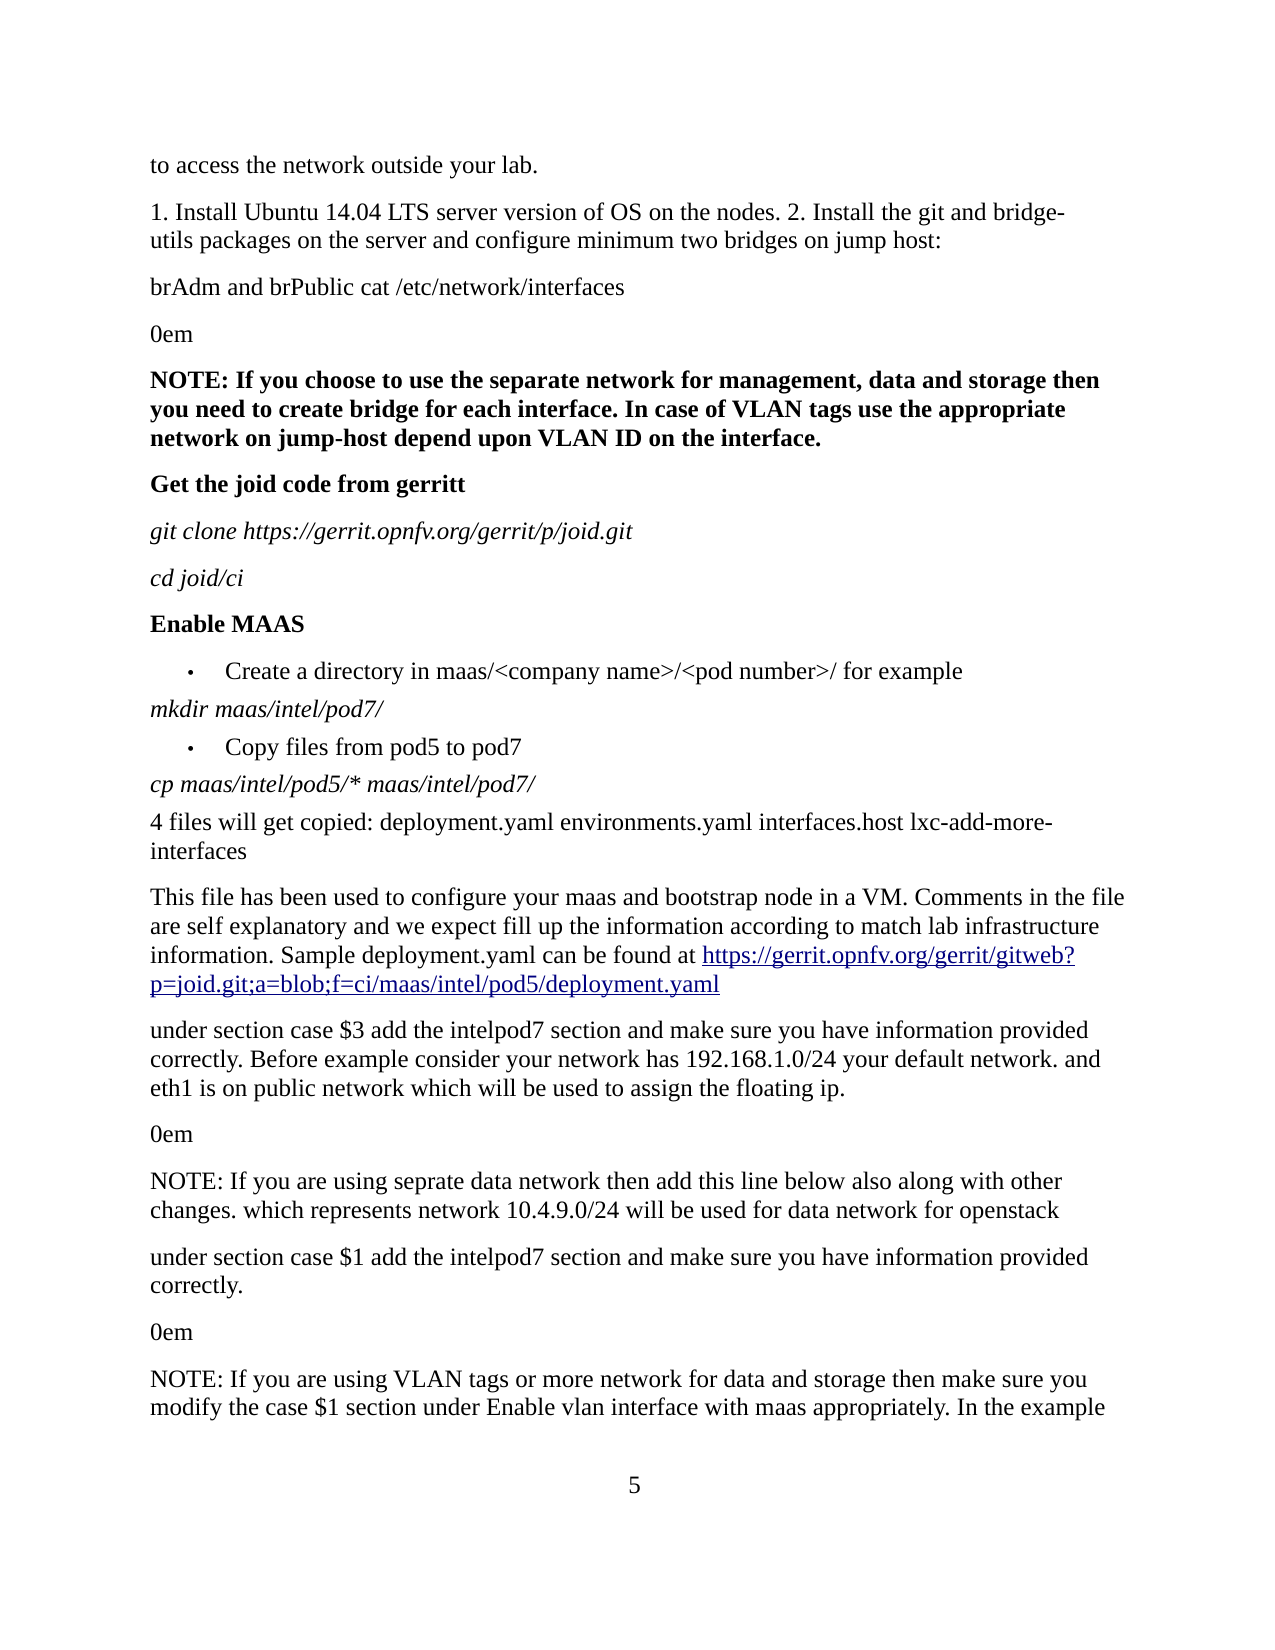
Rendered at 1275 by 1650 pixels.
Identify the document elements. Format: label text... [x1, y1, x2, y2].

text to access the network outside your lab. [150, 150, 1125, 179]
text 1. Install Ubuntu 14.04 LTS server version of OS on the nodes. 2. Install the git and bridge-utils packages on the server and configure minimum two bridges on jump host: [150, 197, 1125, 254]
text 0em [150, 319, 1125, 347]
text cp maas/intel/pod5/* maas/intel/pod7/ [150, 769, 1125, 798]
text under section case $3 add the intelpod7 section and make sure you have information provided correctly. Before example consider your network has 192.168.1.0/24 your default network. and eth1 is on public network which will be used to assign the floating ip. [150, 1015, 1125, 1102]
text 4 files will get copied: deployment.yaml environments.yaml interfaces.host lxc-add-more-interfaces [150, 807, 1125, 864]
text mkdir maas/intel/pod7/ [150, 694, 1125, 723]
text git clone https://gerrit.opnfv.org/gerrit/p/joid.git [150, 516, 1125, 545]
text NOTE: If you choose to use the separate network for management, data and storage then you need to create bridge for each interface. In case of VLAN tags use the appropriate network on jump-host depend upon VLAN ID on the interface. [150, 365, 1125, 452]
list Create a directory in maas/<company name>/<pod number>/ for example [187, 656, 1125, 685]
text 0em [150, 1317, 1125, 1346]
text Enable MAAS [150, 609, 1125, 638]
text This file has been used to configure your maas and bootstrap node in a VM. Comments in the file are self explanatory and we expect fill up the information according to match lab infrastructure information. Sample deployment.yaml can be found at https://gerrit.opnfv.org/gerrit/gitweb?p=joid.git;a=blob;f=ci/maas/intel/pod5/deployment.yaml [150, 882, 1125, 997]
text under section case $1 add the intelpod7 section and make sure you have information provided correctly. [150, 1242, 1125, 1299]
list Copy files from pod5 to pod7 [187, 732, 1125, 760]
text 0em [150, 1119, 1125, 1148]
text brAdm and brPublic cat /etc/network/interfaces [150, 272, 1125, 301]
text NOTE: If you are using VLAN tags or more network for data and storage then make sure you modify the case $1 section under Enable vlan interface with maas appropriately. In the example [150, 1364, 1125, 1421]
text NOTE: If you are using seprate data network then add this line below also along with other changes. which represents network 10.4.9.0/24 will be used for data network for openstack [150, 1166, 1125, 1224]
text cd joid/ci [150, 563, 1125, 592]
text Get the joid code from gerritt [150, 469, 1125, 498]
